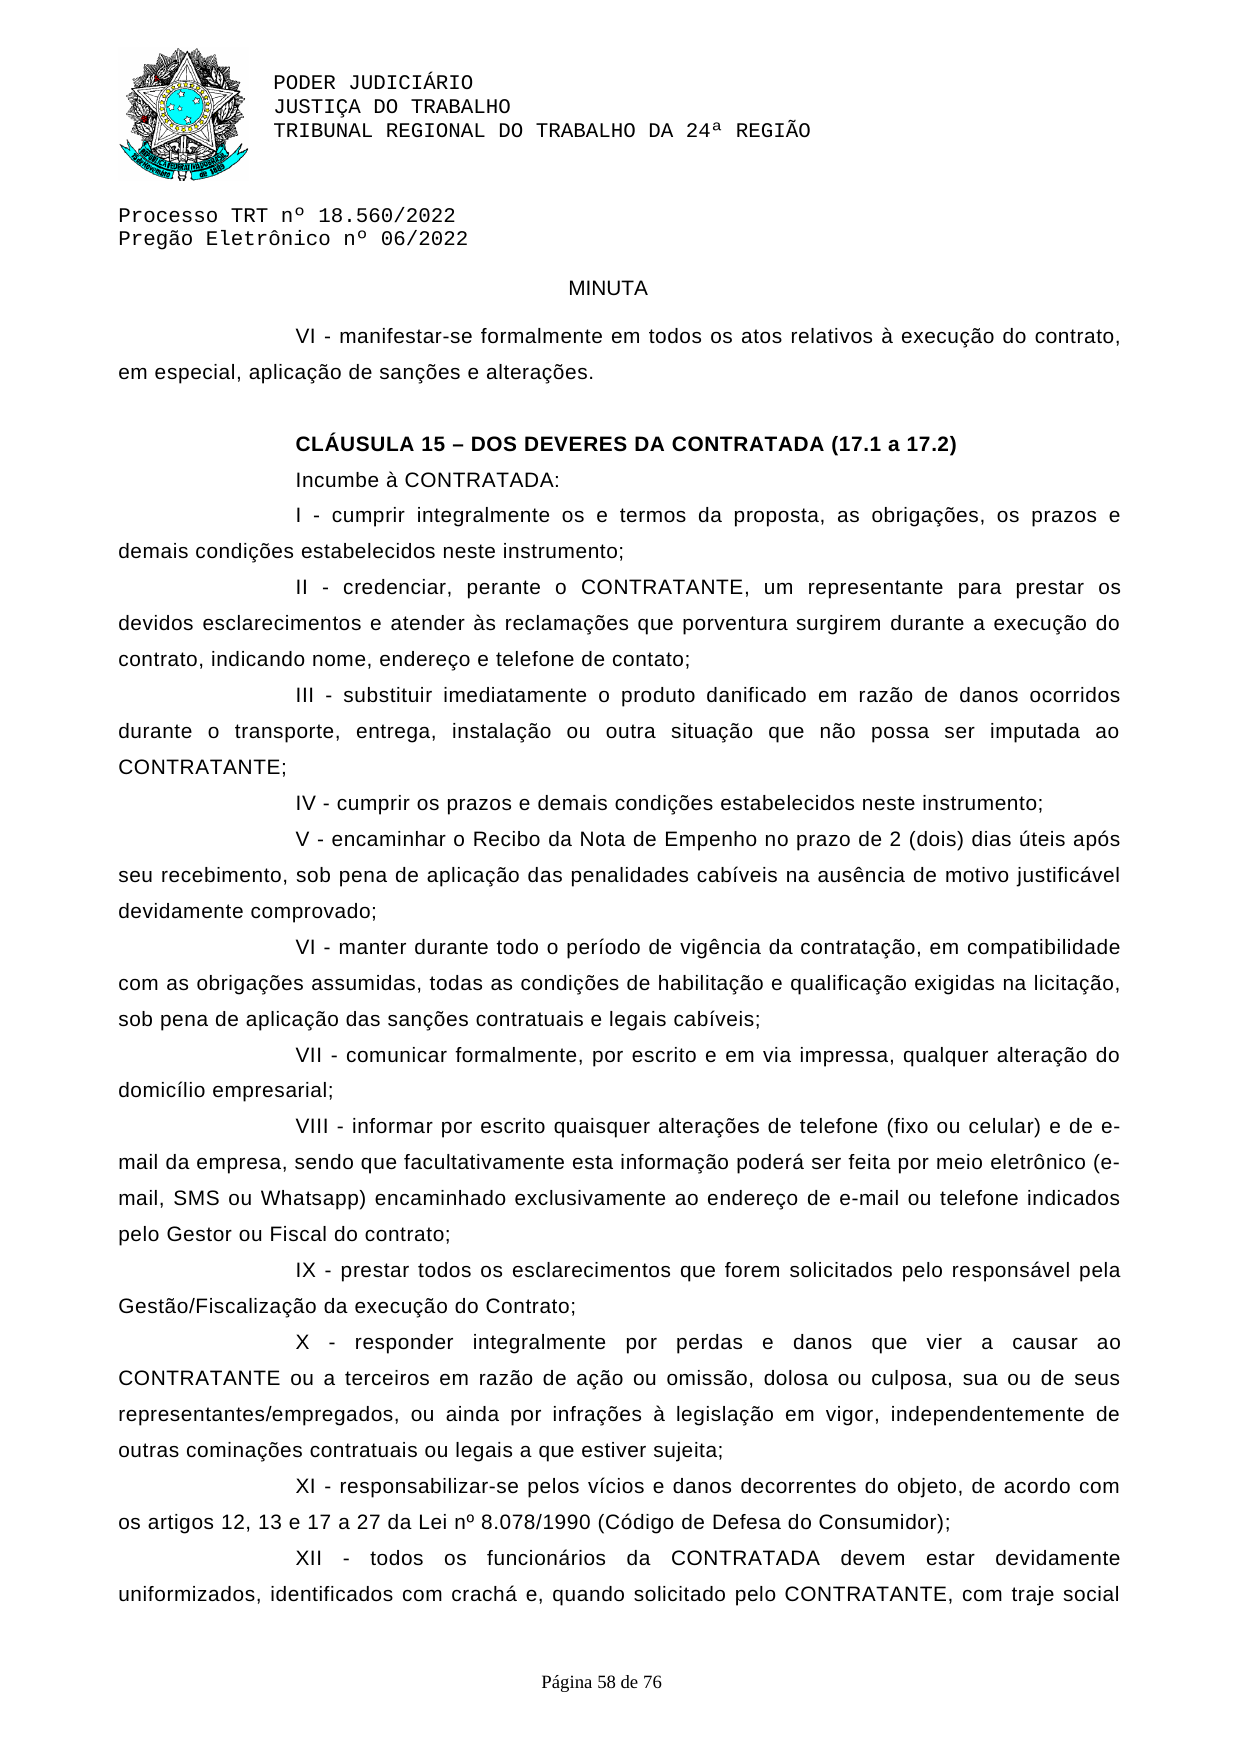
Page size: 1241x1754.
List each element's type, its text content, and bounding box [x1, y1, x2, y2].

text V - encaminhar o Recibo da Nota de Empenho no prazo de 2 (dois) dias úteis após seu recebimento, sob pena de aplicação das penalidades cabíveis na ausência de motivo justificável devidamente comprovado; [118, 827, 1122, 923]
text IV - cumprir os prazos e demais condições estabelecidos neste instrumento; [118, 791, 1122, 815]
text IX - prestar todos os esclarecimentos que forem solicitados pelo responsável pela Gestão/Fiscalização da execução do Contrato; [118, 1258, 1122, 1318]
text Incumbe à CONTRATADA: [118, 467, 1122, 491]
text II - credenciar, perante o CONTRATANTE, um representante para prestar os devidos esclarecimentos e atender às reclamações que porventura surgirem durante a execução do contrato, indicando nome, endereço e telefone de contato; [118, 575, 1122, 671]
text CLÁUSULA 15 – DOS DEVERES DA CONTRATADA (17.1 a 17.2) [118, 431, 1122, 455]
text VII - comunicar formalmente, por escrito e em via impressa, qualquer alteração do domicílio empresarial; [118, 1042, 1122, 1102]
text VIII - informar por escrito quaisquer alterações de telefone (fixo ou celular) e de e-mail da empresa, sendo que facultativamente esta informação poderá ser feita por meio eletrônico (e-mail, SMS ou Whatsapp) encaminhado exclusivamente ao endereço de e-mail ou telefone indicados pelo Gestor ou Fiscal do contrato; [118, 1114, 1122, 1246]
text XII - todos os funcionários da CONTRATADA devem estar devidamente uniformizados, identificados com crachá e, quando solicitado pelo CONTRATANTE, com traje social [118, 1546, 1122, 1605]
text VI - manter durante todo o período de vigência da contratação, em compatibilidade com as obrigações assumidas, todas as condições de habilitação e qualificação exigidas na licitação, sob pena de aplicação das sanções contratuais e legais cabíveis; [118, 934, 1122, 1030]
text I - cumprir integralmente os e termos da proposta, as obrigações, os prazos e demais condições estabelecidos neste instrumento; [118, 503, 1122, 563]
text VI - manifestar-se formalmente em todos os atos relativos à execução do contrato, em especial, aplicação de sanções e alterações. [118, 324, 1122, 383]
text III - substituir imediatamente o produto danificado em razão de danos ocorridos durante o transporte, entrega, instalação ou outra situação que não possa ser imputada ao CONTRATANTE; [118, 683, 1122, 779]
text X - responder integralmente por perdas e danos que vier a causar ao CONTRATANTE ou a terceiros em razão de ação ou omissão, dolosa ou culposa, sua ou de seus representantes/empregados, ou ainda por infrações à legislação em vigor, independentemente de outras cominações contratuais ou legais a que estiver sujeita; [118, 1330, 1122, 1462]
text XI - responsabilizar-se pelos vícios e danos decorrentes do objeto, de acordo com os artigos 12, 13 e 17 a 27 da Lei nº 8.078/1990 (Código de Defesa do Consumidor); [118, 1474, 1122, 1533]
